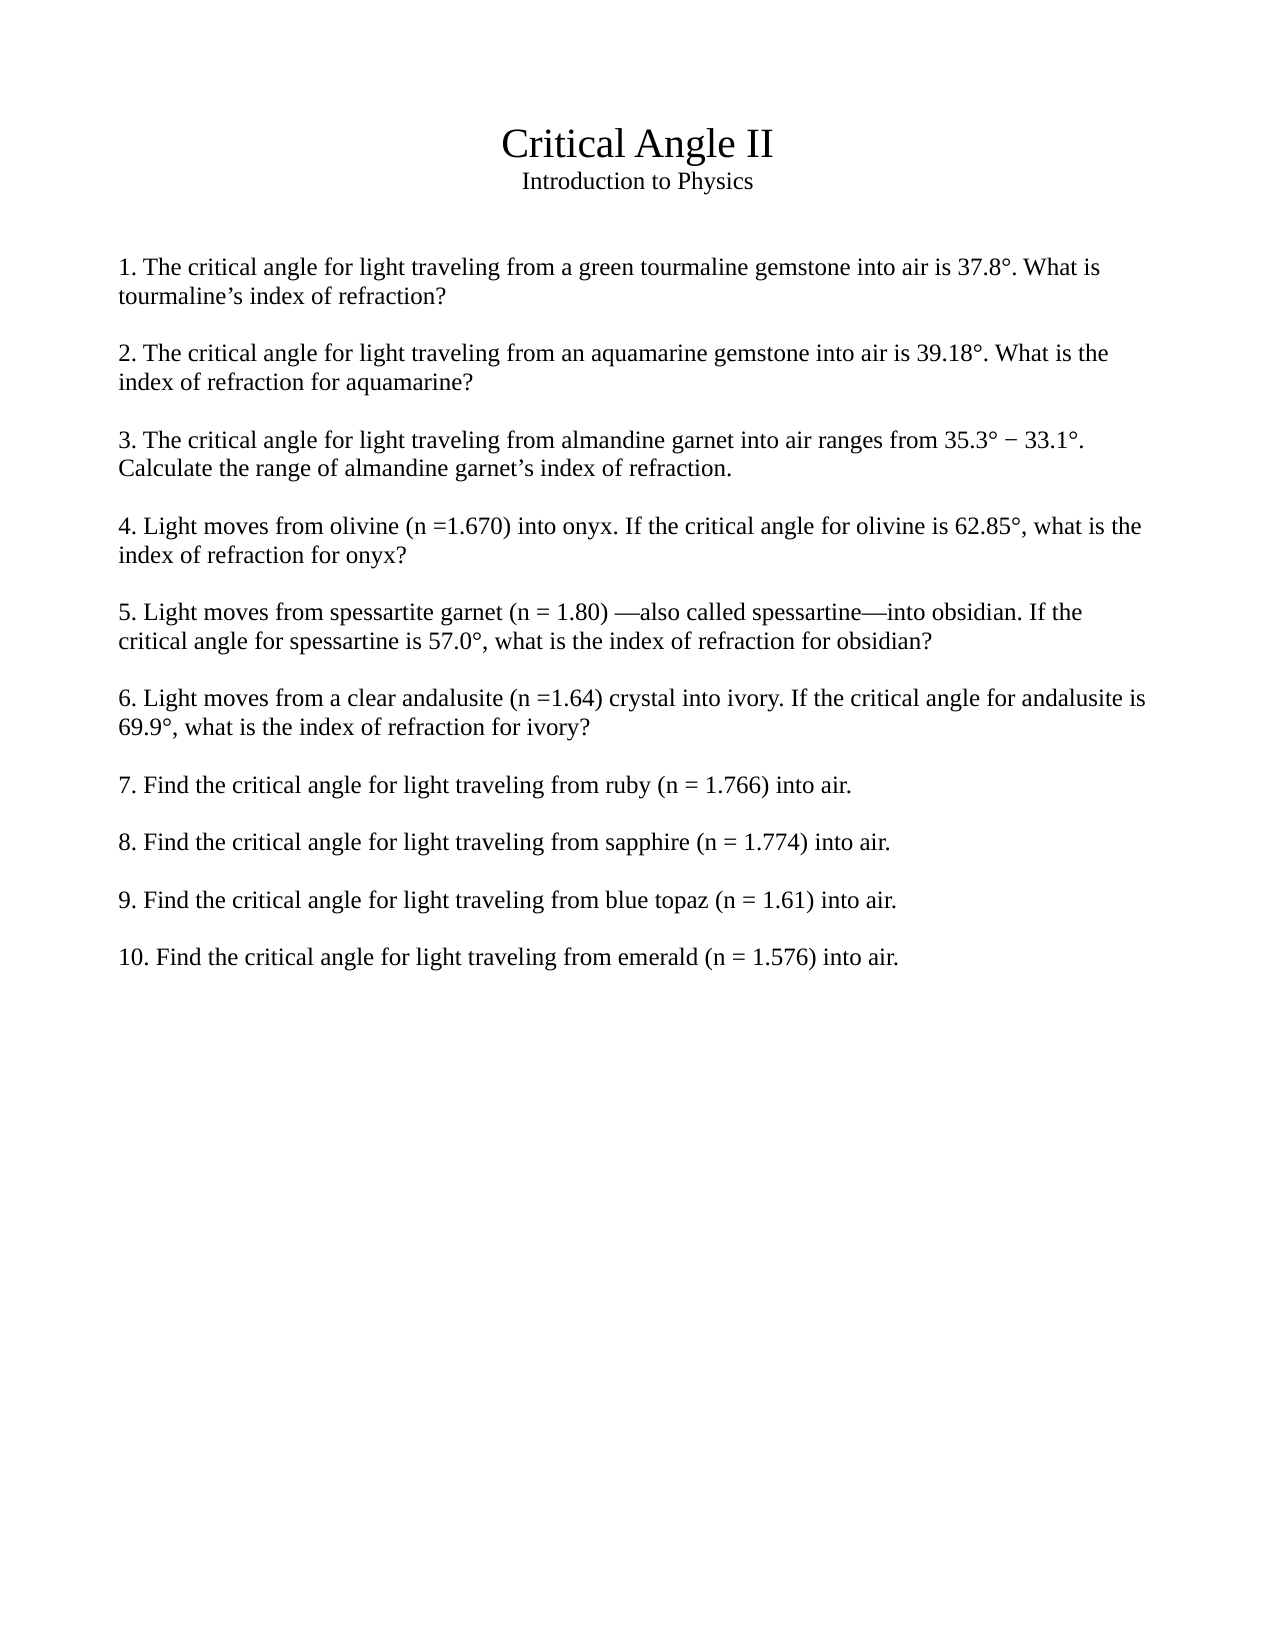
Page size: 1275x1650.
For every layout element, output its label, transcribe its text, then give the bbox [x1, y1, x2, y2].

text 6. Light moves from a clear andalusite (n =1.64) crystal into ivory. If the critical angle for andalusite is 69.9°, what is the index of refraction for ivory? [118, 683, 1157, 741]
text 2. The critical angle for light traveling from an aquamarine gemstone into air is 39.18°. What is the index of refraction for aquamarine? [118, 338, 1157, 396]
text 9. Find the critical angle for light traveling from blue topaz (n = 1.61) into air. [118, 885, 1157, 913]
text 4. Light moves from olivine (n =1.670) into onyx. If the critical angle for olivine is 62.85°, what is the index of refraction for onyx? [118, 511, 1157, 568]
text 5. Light moves from spessartite garnet (n = 1.80) —also called spessartine—into obsidian. If the critical angle for spessartine is 57.0°, what is the index of refraction for obsidian? [118, 597, 1157, 655]
text Critical Angle II [118, 118, 1157, 166]
text 3. The critical angle for light traveling from almandine garnet into air ranges from 35.3° − 33.1°. Calculate the range of almandine garnet’s index of refraction. [118, 425, 1157, 482]
text 1. The critical angle for light traveling from a green tourmaline gemstone into air is 37.8°. What is tourmaline’s index of refraction? [118, 252, 1157, 310]
text 8. Find the critical angle for light traveling from sapphire (n = 1.774) into air. [118, 827, 1157, 856]
text 10. Find the critical angle for light traveling from emerald (n = 1.576) into air. [118, 942, 1157, 971]
text Introduction to Physics [118, 166, 1157, 195]
text 7. Find the critical angle for light traveling from ruby (n = 1.766) into air. [118, 770, 1157, 798]
